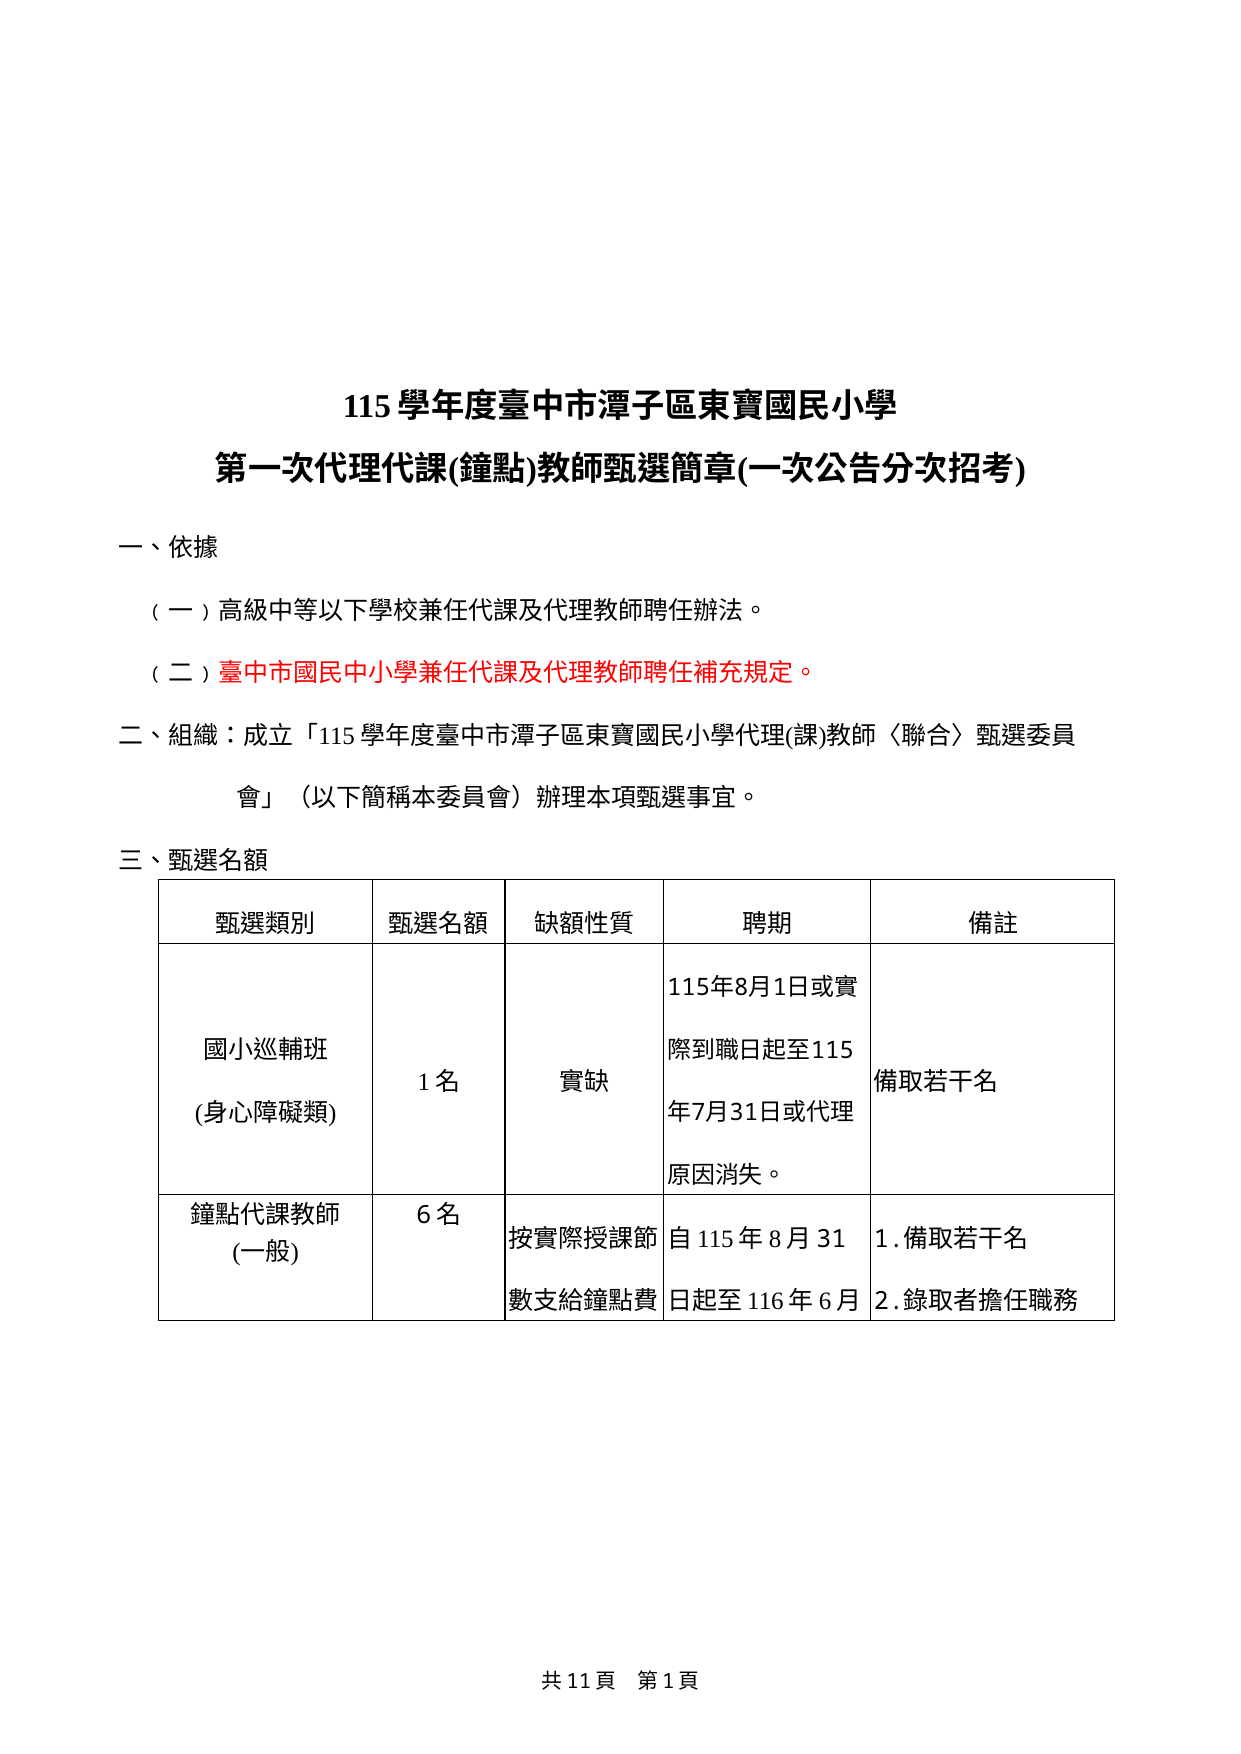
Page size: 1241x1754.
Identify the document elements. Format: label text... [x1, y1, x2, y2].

text 二、組織：成立「115學年度臺中市潭子區東寶國民小學代理(課)教師〈聯合〉甄選委員會」（以下簡稱本委員會）辦理本項甄選事宜。 [118, 692, 1122, 817]
text 一、依據 [118, 504, 1122, 567]
table_cell 備取若干名 [871, 944, 1114, 1194]
table_header 甄選類別 [159, 880, 372, 943]
table_header 備註 [871, 880, 1114, 943]
table_cell 按實際授課節數支給鐘點費 [506, 1195, 663, 1320]
table_cell 實缺 [506, 944, 663, 1194]
table_cell 1名 [373, 944, 504, 1194]
table_cell 1.備取若干名 2.錄取者擔任職務 [871, 1195, 1114, 1320]
table_cell 自115年8月31日起至116年6月 [664, 1195, 870, 1320]
text 115學年度臺中市潭子區東寶國民小學 [118, 362, 1122, 424]
table_header 聘期 [664, 880, 870, 943]
table_header 缺額性質 [506, 880, 663, 943]
text ﹙一﹚高級中等以下學校兼任代課及代理教師聘任辦法。 [143, 567, 1122, 629]
table_header 甄選名額 [373, 880, 504, 943]
table_cell 鐘點代課教師 (一般) [159, 1195, 372, 1320]
text 第一次代理代課(鐘點)教師甄選簡章(一次公告分次招考) [118, 424, 1122, 487]
table_cell 6名 [373, 1195, 504, 1320]
text ﹙二﹚臺中市國民中小學兼任代課及代理教師聘任補充規定。 [143, 629, 1122, 692]
text 三、甄選名額 [118, 817, 1122, 879]
table_cell 國小巡輔班 (身心障礙類) [159, 944, 372, 1194]
table_cell 115年8月1日或實際到職日起至115年7月31日或代理原因消失。 [664, 944, 870, 1194]
